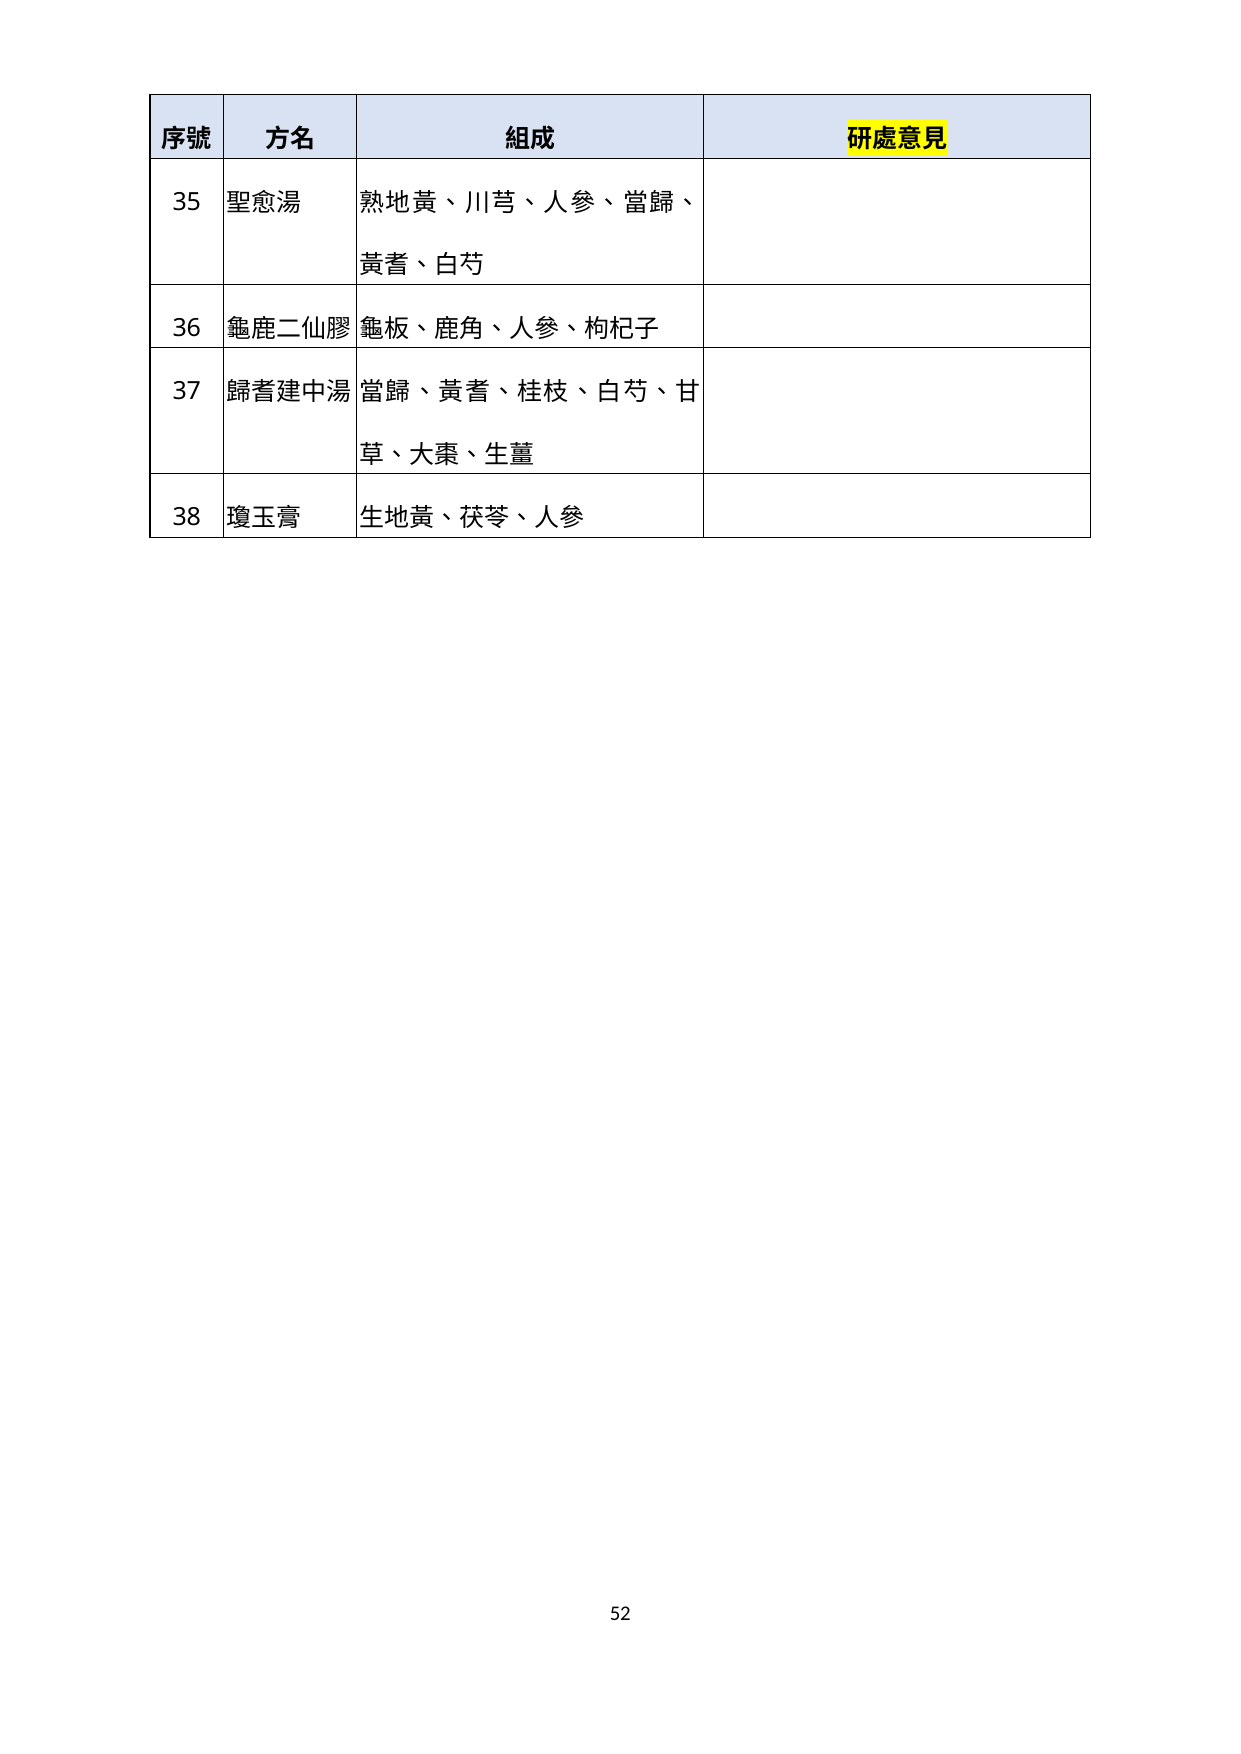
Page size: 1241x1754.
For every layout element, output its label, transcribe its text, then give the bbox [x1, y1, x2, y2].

table_cell 熟地黃、川芎、人參、當歸、黃耆、白芍 [357, 159, 703, 284]
table_cell 龜板、鹿角、人參、枸杞子 [357, 285, 703, 347]
table_cell 當歸、黃耆、桂枝、白芍、甘草、大棗、生薑 [357, 348, 703, 473]
table_cell [704, 348, 1090, 473]
table_cell 聖愈湯 [224, 159, 356, 284]
table_cell [704, 159, 1090, 284]
table_header 研處意見 [704, 95, 1090, 158]
table_header 組成 [357, 95, 703, 158]
table_cell 38 [151, 474, 223, 537]
table_header 序號 [151, 95, 223, 158]
table_cell 瓊玉膏 [224, 474, 356, 537]
table_header 方名 [224, 95, 356, 158]
table_cell 生地黃、茯苓、人參 [357, 474, 703, 537]
table_cell 歸耆建中湯 [224, 348, 356, 473]
table_cell 35 [151, 159, 223, 284]
table_cell 龜鹿二仙膠 [224, 285, 356, 347]
table_cell 36 [151, 285, 223, 347]
table_cell [704, 474, 1090, 537]
table_cell [704, 285, 1090, 347]
table_cell 37 [151, 348, 223, 473]
